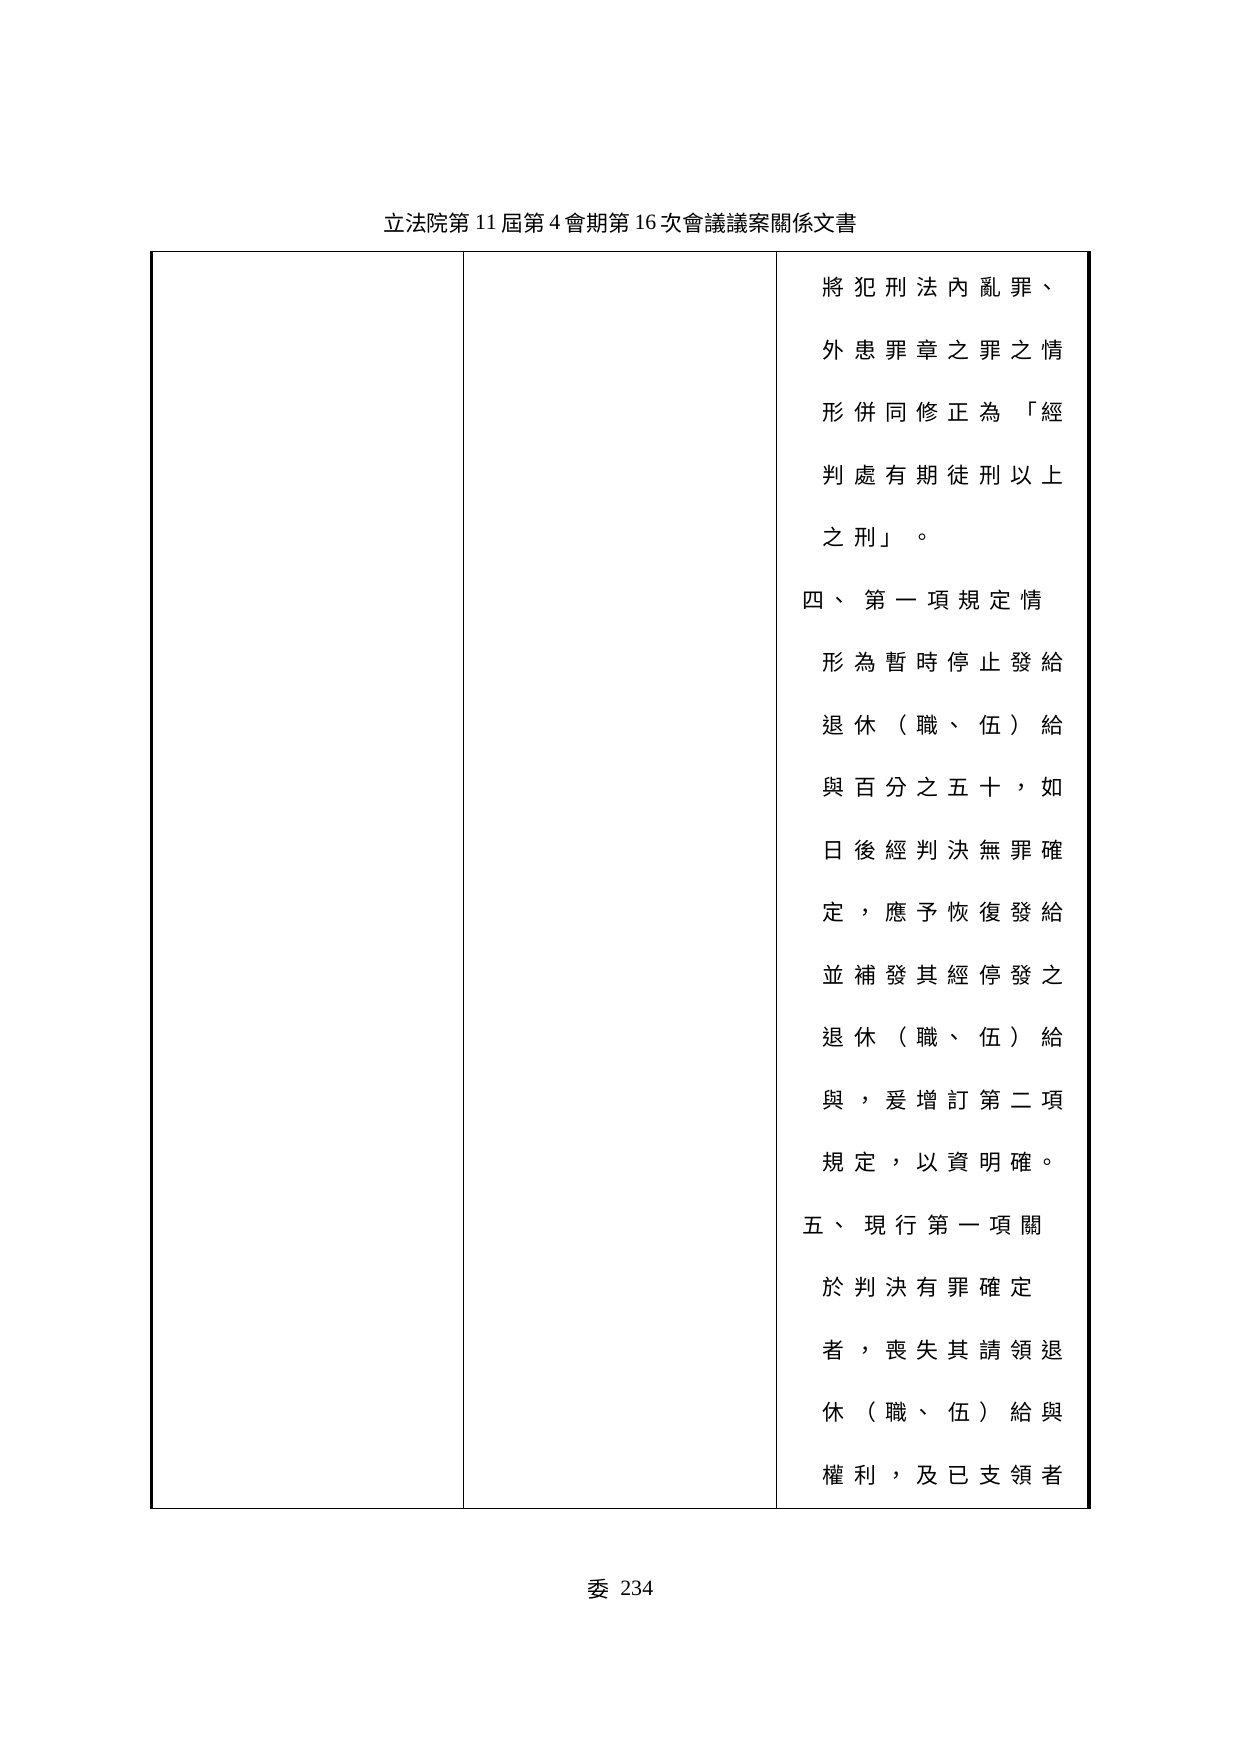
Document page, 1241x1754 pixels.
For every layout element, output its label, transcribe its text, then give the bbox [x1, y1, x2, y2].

table_cell 將犯刑法內亂罪、外患罪章之罪之情形併同修正為「經判處有期徒刑以上之刑」。 四、第一項規定情形為暫時停止發給退休（職、伍）給與百分之五十，如日後經判決無罪確定，應予恢復發給並補發其經停發之退休（職、伍）給與，爰增訂第二項規定，以資明確。 五、現行第一項關於判決有罪確定者，喪失其請領退休（職、伍）給與權利，及已支領者 [777, 252, 1087, 1508]
table_cell [464, 252, 776, 1508]
table_cell [153, 252, 463, 1508]
